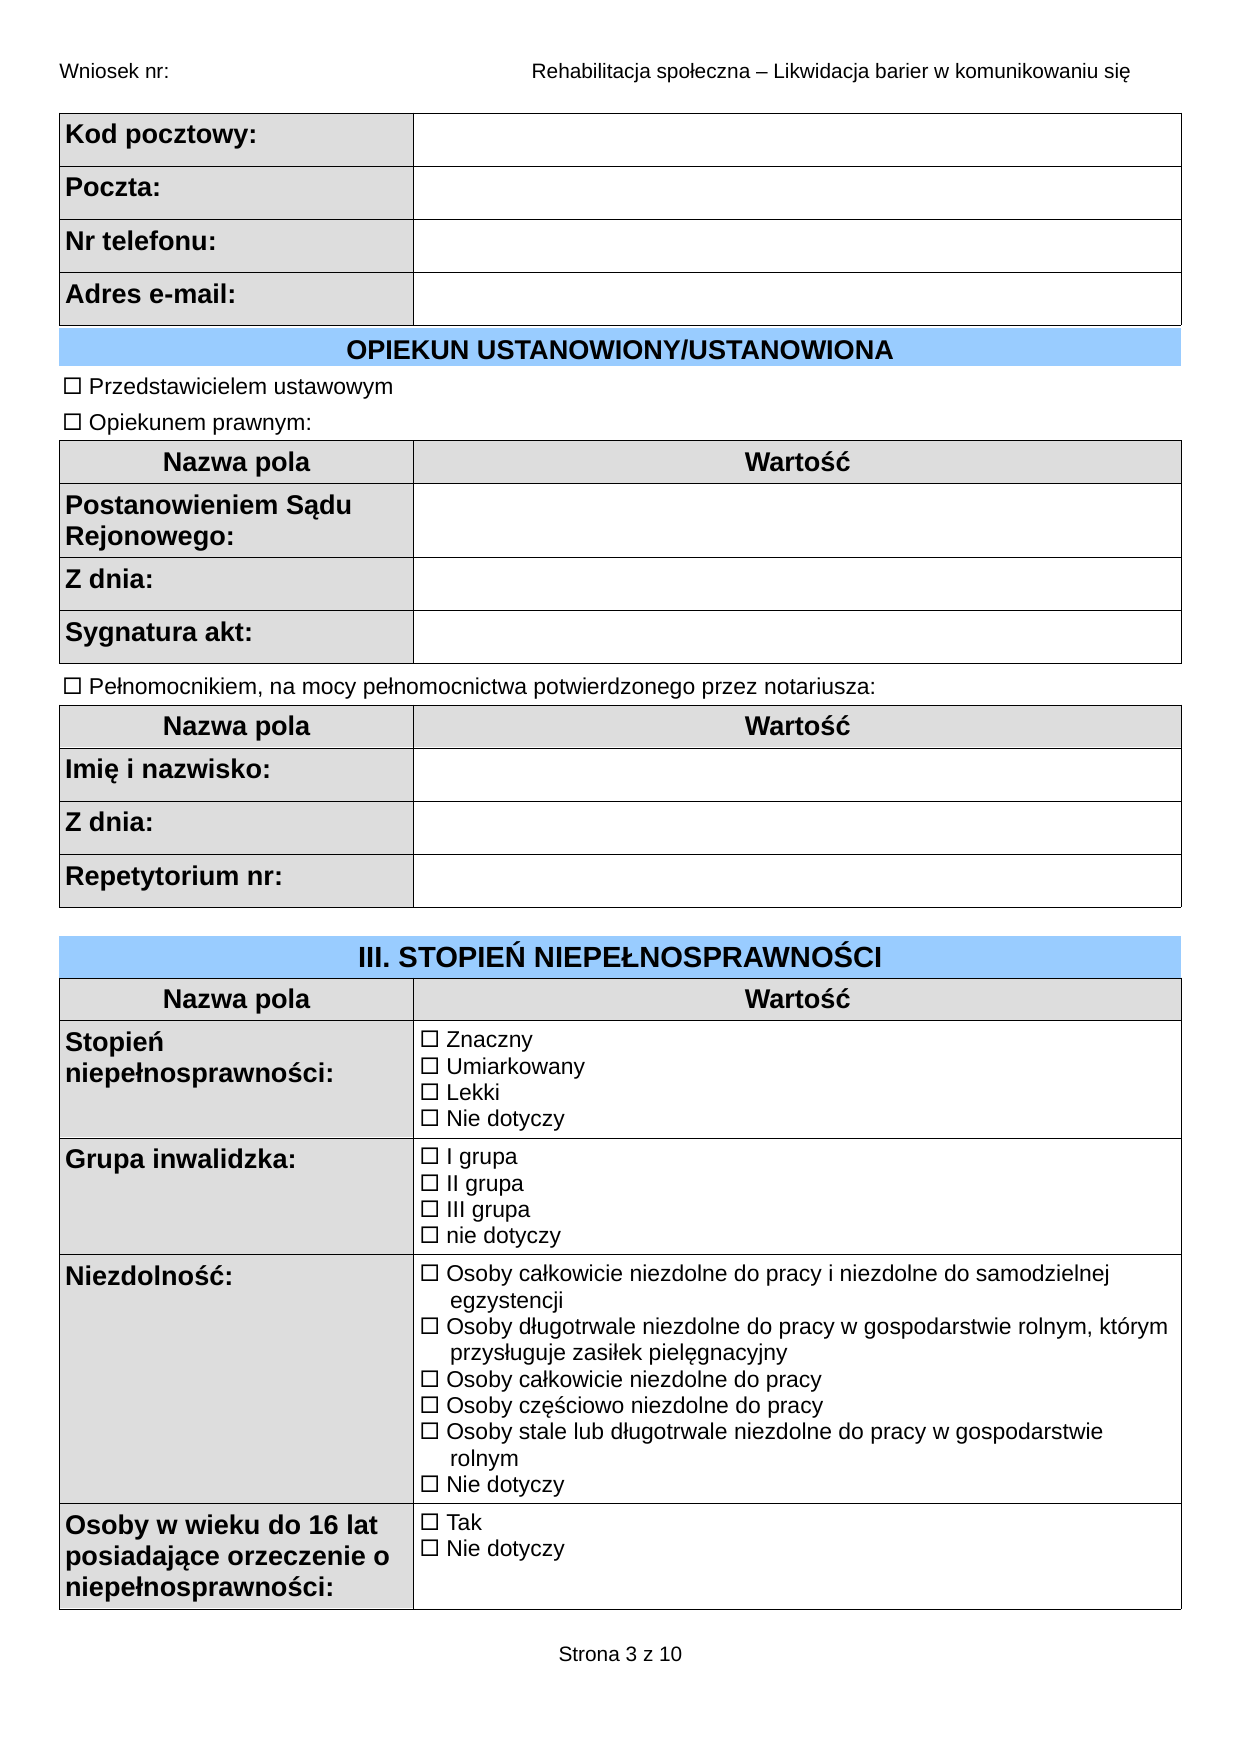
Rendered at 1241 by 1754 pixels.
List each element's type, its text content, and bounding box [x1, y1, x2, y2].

table_cell [414, 167, 1181, 219]
subtitle OPIEKUN USTANOWIONY/USTANOWIONA [59, 328, 1181, 366]
table_header Nazwa pola [60, 979, 413, 1020]
table_cell Grupa inwalidzka: [60, 1139, 413, 1254]
table_cell [414, 749, 1181, 801]
table_cell [414, 558, 1181, 610]
text  Przedstawicielem ustawowym [59, 366, 1181, 402]
table_cell Sygnatura akt: [60, 611, 413, 663]
table_header Wartość [414, 441, 1181, 483]
table_header Nazwa pola [60, 441, 413, 483]
table_cell  Znaczny  Umiarkowany  Lekki  Nie dotyczy [414, 1021, 1181, 1137]
table_cell Adres e-mail: [60, 273, 413, 325]
table_header Wartość [414, 979, 1181, 1020]
table_cell  Osoby całkowicie niezdolne do pracy i niezdolne do samodzielnej egzystencji  Osoby długotrwale niezdolne do pracy w gospodarstwie rolnym, którym przysługuje zasiłek pielęgnacyjny  Osoby całkowicie niezdolne do pracy  Osoby częściowo niezdolne do pracy  Osoby stale lub długotrwale niezdolne do pracy w gospodarstwie rolnym  Nie dotyczy [414, 1255, 1181, 1503]
table_cell Z dnia: [60, 802, 413, 854]
table_cell Kod pocztowy: [60, 114, 413, 166]
subtitle III. STOPIEŃ NIEPEŁNOSPRAWNOŚCI [59, 936, 1181, 978]
table_cell Poczta: [60, 167, 413, 219]
table_cell [414, 855, 1181, 907]
table_cell [414, 802, 1181, 854]
text  Pełnomocnikiem, na mocy pełnomocnictwa potwierdzonego przez notariusza: [59, 664, 1181, 704]
table_cell Imię i nazwisko: [60, 749, 413, 801]
table_cell Repetytorium nr: [60, 855, 413, 907]
table_cell  Tak  Nie dotyczy [414, 1504, 1181, 1608]
text  Opiekunem prawnym: [59, 402, 1181, 440]
table_cell Z dnia: [60, 558, 413, 610]
table_cell  I grupa  II grupa  III grupa  nie dotyczy [414, 1139, 1181, 1254]
table_cell [414, 611, 1181, 663]
table_cell [414, 273, 1181, 325]
table_cell [414, 220, 1181, 272]
table_cell Postanowieniem Sądu Rejonowego: [60, 484, 413, 557]
table_cell [414, 484, 1181, 557]
table_cell Osoby w wieku do 16 lat posiadające orzeczenie o niepełnosprawności: [60, 1504, 413, 1608]
table_header Wartość [414, 706, 1181, 747]
table_cell Stopień niepełnosprawności: [60, 1021, 413, 1137]
table_header Nazwa pola [60, 706, 413, 747]
table_cell Niezdolność: [60, 1255, 413, 1503]
table_cell Nr telefonu: [60, 220, 413, 272]
table_cell [414, 114, 1181, 166]
